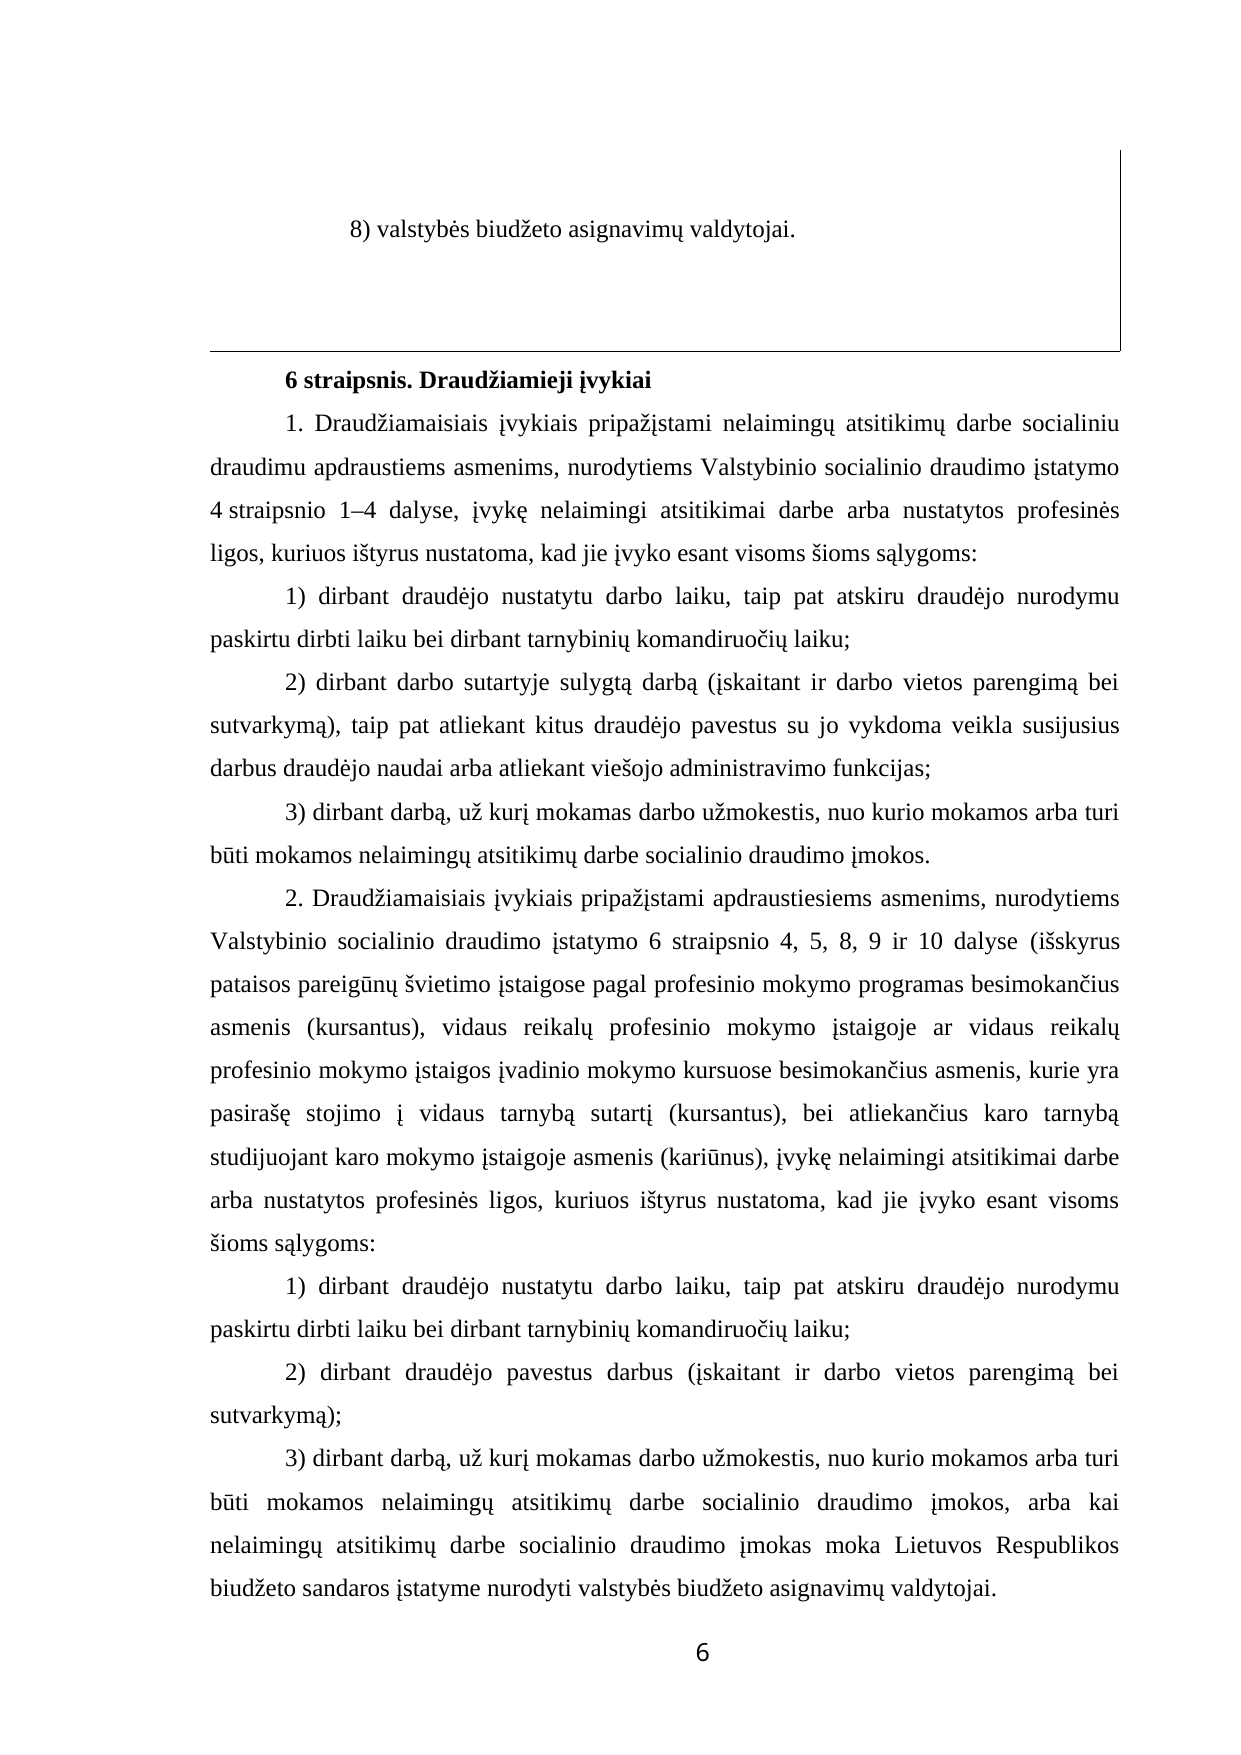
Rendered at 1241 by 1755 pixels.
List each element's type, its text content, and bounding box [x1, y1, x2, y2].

text 3) dirbant darbą, už kurį mokamas darbo užmokestis, nuo kurio mokamos arba turi būti mokamos nelaimingų atsitikimų darbe socialinio draudimo įmokos, arba kai nelaimingų atsitikimų darbe socialinio draudimo įmokas moka Lietuvos Respublikos biudžeto sandaros įstatyme nurodyti valstybės biudžeto asignavimų valdytojai. [210, 1443, 1120, 1602]
text 1. Draudžiamaisiais įvykiais pripažįstami nelaimingų atsitikimų darbe socialiniu draudimu apdraustiems asmenims, nurodytiems Valstybinio socialinio draudimo įstatymo 4 straipsnio 1–4 dalyse, įvykę nelaimingi atsitikimai darbe arba nustatytos profesinės ligos, kuriuos ištyrus nustatoma, kad jie įvyko esant visoms šioms sąlygoms: [210, 408, 1120, 567]
text 2) dirbant darbo sutartyje sulygtą darbą (įskaitant ir darbo vietos parengimą bei sutvarkymą), taip pat atliekant kitus draudėjo pavestus su jo vykdoma veikla susijusius darbus draudėjo naudai arba atliekant viešojo administravimo funkcijas; [210, 667, 1120, 782]
text 1) dirbant draudėjo nustatytu darbo laiku, taip pat atskiru draudėjo nurodymu paskirtu dirbti laiku bei dirbant tarnybinių komandiruočių laiku; [210, 581, 1120, 653]
text 3) dirbant darbą, už kurį mokamas darbo užmokestis, nuo kurio mokamos arba turi būti mokamos nelaimingų atsitikimų darbe socialinio draudimo įmokos. [210, 797, 1120, 868]
text 2) dirbant draudėjo pavestus darbus (įskaitant ir darbo vietos parengimą bei sutvarkymą); [210, 1357, 1120, 1429]
text 2. Draudžiamaisiais įvykiais pripažįstami apdraustiesiems asmenims, nurodytiems Valstybinio socialinio draudimo įstatymo 6 straipsnio 4, 5, 8, 9 ir 10 dalyse (išskyrus pataisos pareigūnų švietimo įstaigose pagal profesinio mokymo programas besimokančius asmenis (kursantus), vidaus reikalų profesinio mokymo įstaigoje ar vidaus reikalų profesinio mokymo įstaigos įvadinio mokymo kursuose besimokančius asmenis, kurie yra pasirašę stojimo į vidaus tarnybą sutartį (kursantus), bei atliekančius karo tarnybą studijuojant karo mokymo įstaigoje asmenis (kariūnus), įvykę nelaimingi atsitikimai darbe arba nustatytos profesinės ligos, kuriuos ištyrus nustatoma, kad jie įvyko esant visoms šioms sąlygoms: [210, 883, 1120, 1257]
text 6 straipsnis. Draudžiamieji įvykiai [210, 365, 1120, 394]
text 8) valstybės biudžeto asignavimų valdytojai. [210, 150, 1120, 243]
text 1) dirbant draudėjo nustatytu darbo laiku, taip pat atskiru draudėjo nurodymu paskirtu dirbti laiku bei dirbant tarnybinių komandiruočių laiku; [210, 1271, 1120, 1343]
